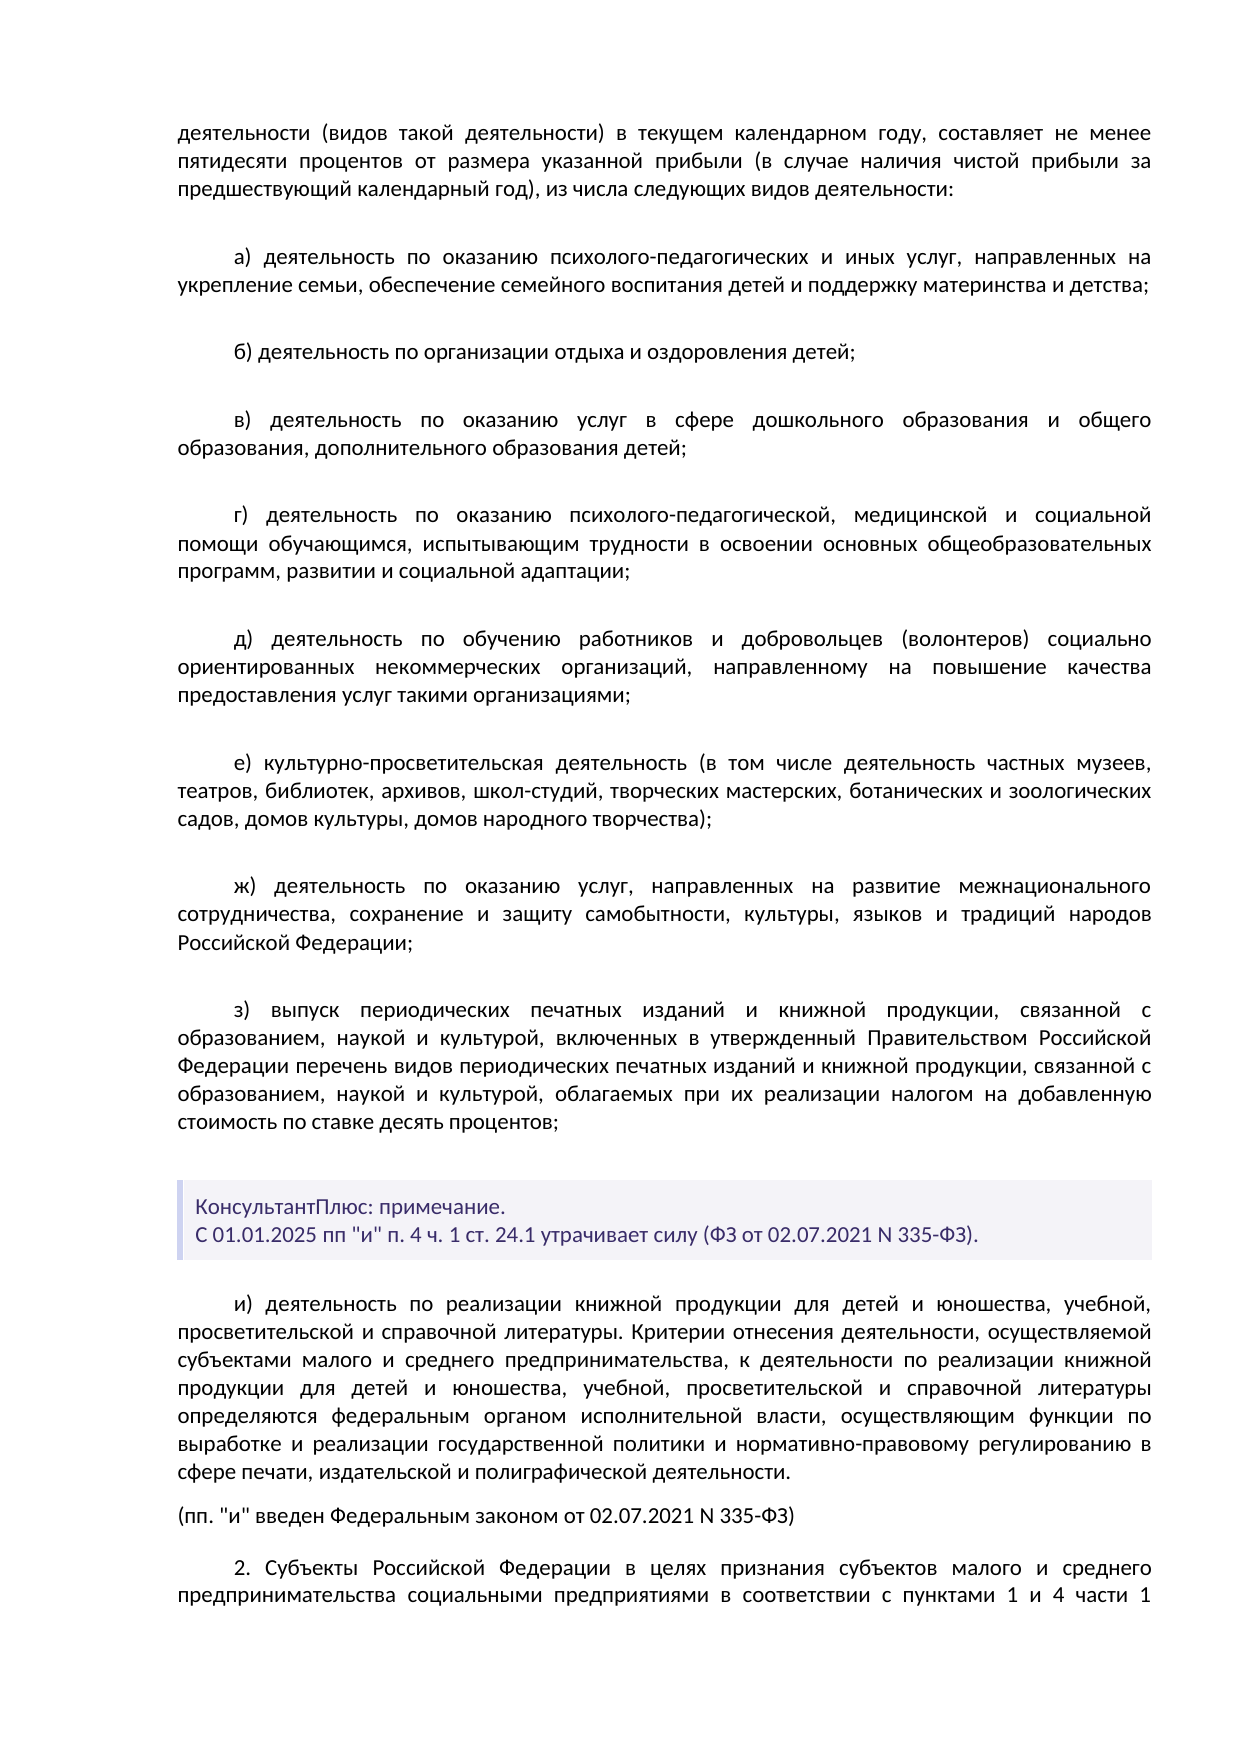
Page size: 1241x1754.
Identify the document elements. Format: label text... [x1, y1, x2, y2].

text б) деятельность по организации отдыха и оздоровления детей; [177, 337, 1152, 365]
text и) деятельность по реализации книжной продукции для детей и юношества, учебной, просветительской и справочной литературы. Критерии отнесения деятельности, осуществляемой субъектами малого и среднего предпринимательства, к деятельности по реализации книжной продукции для детей и юношества, учебной, просветительской и справочной литературы определяются федеральным органом исполнительной власти, осуществляющим функции по выработке и реализации государственной политики и нормативно-правовому регулированию в сфере печати, издательской и полиграфической деятельности. [177, 1289, 1152, 1485]
text е) культурно-просветительская деятельность (в том числе деятельность частных музеев, театров, библиотек, архивов, школ-студий, творческих мастерских, ботанических и зоологических садов, домов культуры, домов народного творчества); [177, 748, 1152, 832]
text ж) деятельность по оказанию услуг, направленных на развитие межнационального сотрудничества, сохранение и защиту самобытности, культуры, языков и традиций народов Российской Федерации; [177, 872, 1152, 956]
text в) деятельность по оказанию услуг в сфере дошкольного образования и общего образования, дополнительного образования детей; [177, 405, 1152, 461]
text 2. Субъекты Российской Федерации в целях признания субъектов малого и среднего предпринимательства социальными предприятиями в соответствии с пунктами 1 и 4 части 1 [177, 1553, 1152, 1609]
table_header [177, 1180, 183, 1260]
text а) деятельность по оказанию психолого-педагогических и иных услуг, направленных на укрепление семьи, обеспечение семейного воспитания детей и поддержку материнства и детства; [177, 242, 1152, 298]
text деятельности (видов такой деятельности) в текущем календарном году, составляет не менее пятидесяти процентов от размера указанной прибыли (в случае наличия чистой прибыли за предшествующий календарный год), из числа следующих видов деятельности: [177, 118, 1152, 202]
text д) деятельность по обучению работников и добровольцев (волонтеров) социально ориентированных некоммерческих организаций, направленному на повышение качества предоставления услуг такими организациями; [177, 624, 1152, 708]
text г) деятельность по оказанию психолого-педагогической, медицинской и социальной помощи обучающимся, испытывающим трудности в освоении основных общеобразовательных программ, развитии и социальной адаптации; [177, 501, 1152, 585]
text (пп. "и" введен Федеральным законом от 02.07.2021 N 335-ФЗ) [177, 1502, 1152, 1530]
table_header КонсультантПлюс: примечание. С 01.01.2025 пп "и" п. 4 ч. 1 ст. 24.1 утрачивает силу (ФЗ от 02.07.2021 N 335-ФЗ). [195, 1180, 1140, 1260]
table_header [1140, 1180, 1152, 1260]
table_header [184, 1180, 195, 1260]
text з) выпуск периодических печатных изданий и книжной продукции, связанной с образованием, наукой и культурой, включенных в утвержденный Правительством Российской Федерации перечень видов периодических печатных изданий и книжной продукции, связанной с образованием, наукой и культурой, облагаемых при их реализации налогом на добавленную стоимость по ставке десять процентов; [177, 995, 1152, 1135]
